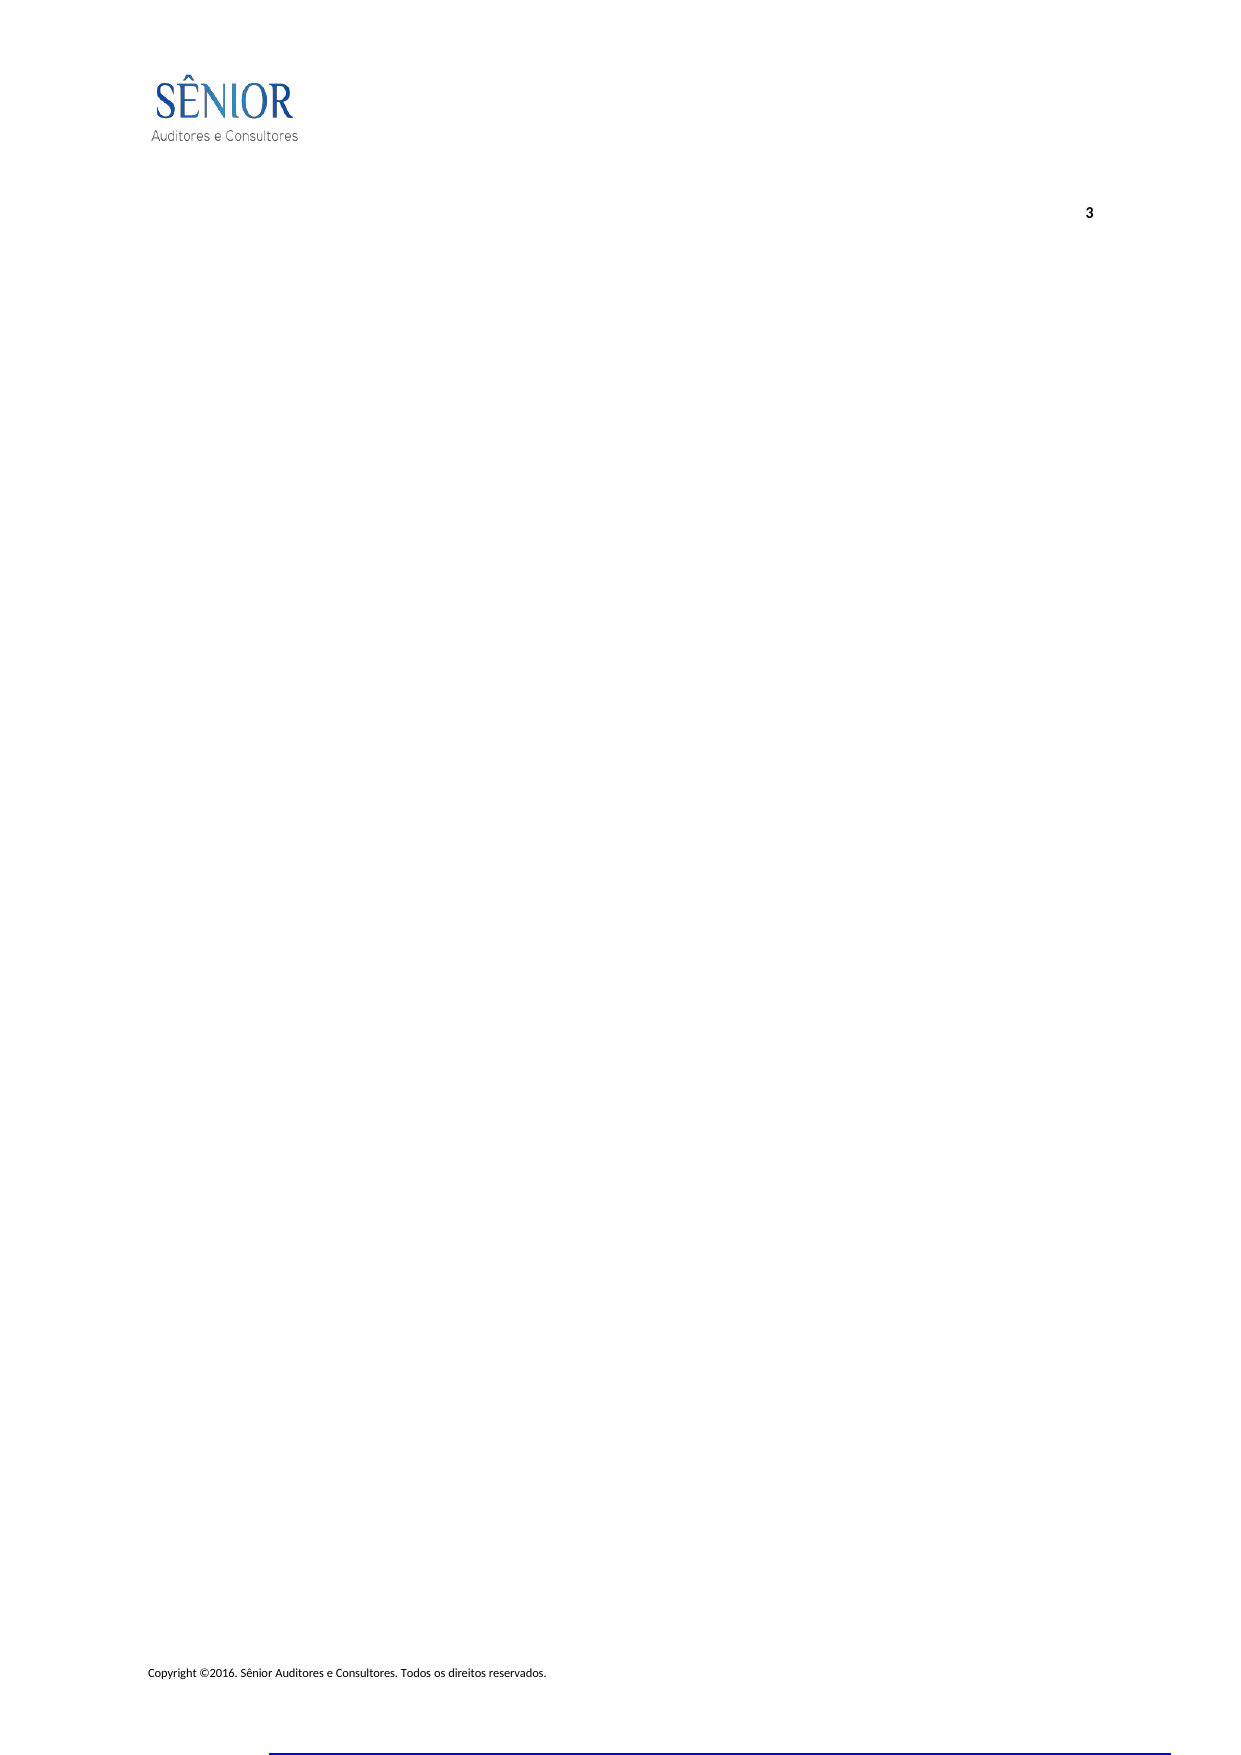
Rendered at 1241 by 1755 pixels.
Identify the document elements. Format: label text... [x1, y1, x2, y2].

text 3 [121, 202, 1093, 223]
